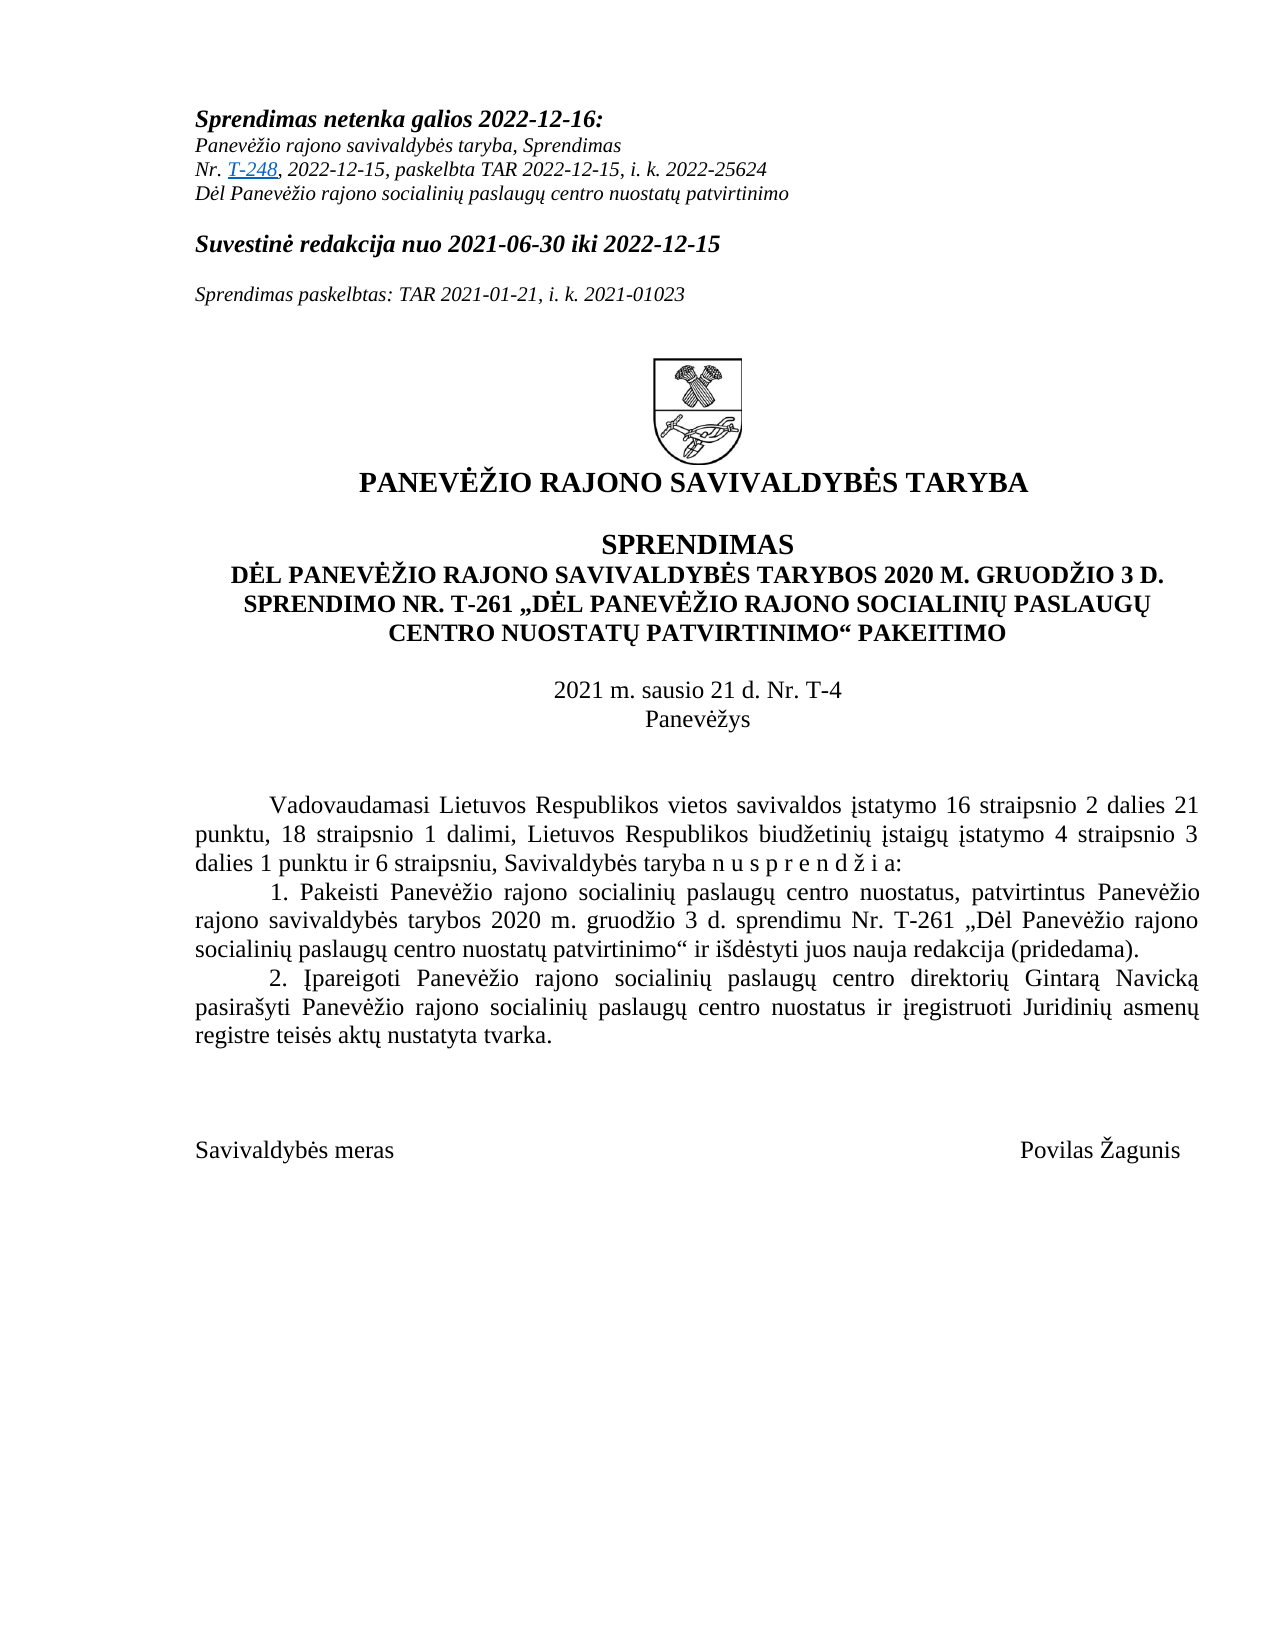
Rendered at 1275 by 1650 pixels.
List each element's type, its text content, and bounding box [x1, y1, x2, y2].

text Suvestinė redakcija nuo 2021-06-30 iki 2022-12-15 [195, 229, 1200, 257]
text PANEVĖŽIO RAJONO SAVIVALDYBĖS TARYBA [195, 465, 1200, 498]
text Dėl Panevėžio rajono socialinių paslaugų centro nuostatų patvirtinimo [195, 181, 1200, 205]
text Panevėžio rajono savivaldybės taryba, Sprendimas [195, 132, 1200, 157]
text Vadovaudamasi Lietuvos Respublikos vietos savivaldos įstatymo 16 straipsnio 2 dalies 21 punktu, 18 straipsnio 1 dalimi, Lietuvos Respublikos biudžetinių įstaigų įstatymo 4 straipsnio 3 dalies 1 punktu ir 6 straipsniu, Savivaldybės taryba n u s p r e n d ž i a: [195, 791, 1200, 877]
text 1. Pakeisti Panevėžio rajono socialinių paslaugų centro nuostatus, patvirtintus Panevėžio rajono savivaldybės tarybos 2020 m. gruodžio 3 d. sprendimu Nr. T-261 „Dėl Panevėžio rajono socialinių paslaugų centro nuostatų patvirtinimo“ ir išdėstyti juos nauja redakcija (pridedama). [195, 877, 1200, 963]
text SPRENDIMAS [195, 527, 1200, 561]
text Nr. T-248, 2022-12-15, paskelbta TAR 2022-12-15, i. k. 2022-25624 [195, 157, 1200, 181]
text DĖL PANEVĖŽIO RAJONO SAVIVALDYBĖS TARYBOS 2020 M. GRUODŽIO 3 D. SPRENDIMO NR. T-261 „DĖL PANEVĖŽIO RAJONO SOCIALINIŲ PASLAUGŲ CENTRO NUOSTATŲ PATVIRTINIMO“ PAKEITIMO [195, 561, 1200, 647]
text Savivaldybės meras Povilas Žagunis [195, 1136, 1200, 1164]
text Sprendimas netenka galios 2022-12-16: [195, 104, 1200, 132]
text 2. Įpareigoti Panevėžio rajono socialinių paslaugų centro direktorių Gintarą Navicką pasirašyti Panevėžio rajono socialinių paslaugų centro nuostatus ir įregistruoti Juridinių asmenų registre teisės aktų nustatyta tvarka. [195, 963, 1200, 1049]
text Panevėžys [195, 704, 1200, 733]
text Sprendimas paskelbtas: TAR 2021-01-21, i. k. 2021-01023 [195, 282, 1200, 306]
text 2021 m. sausio 21 d. Nr. T-4 [195, 676, 1200, 704]
